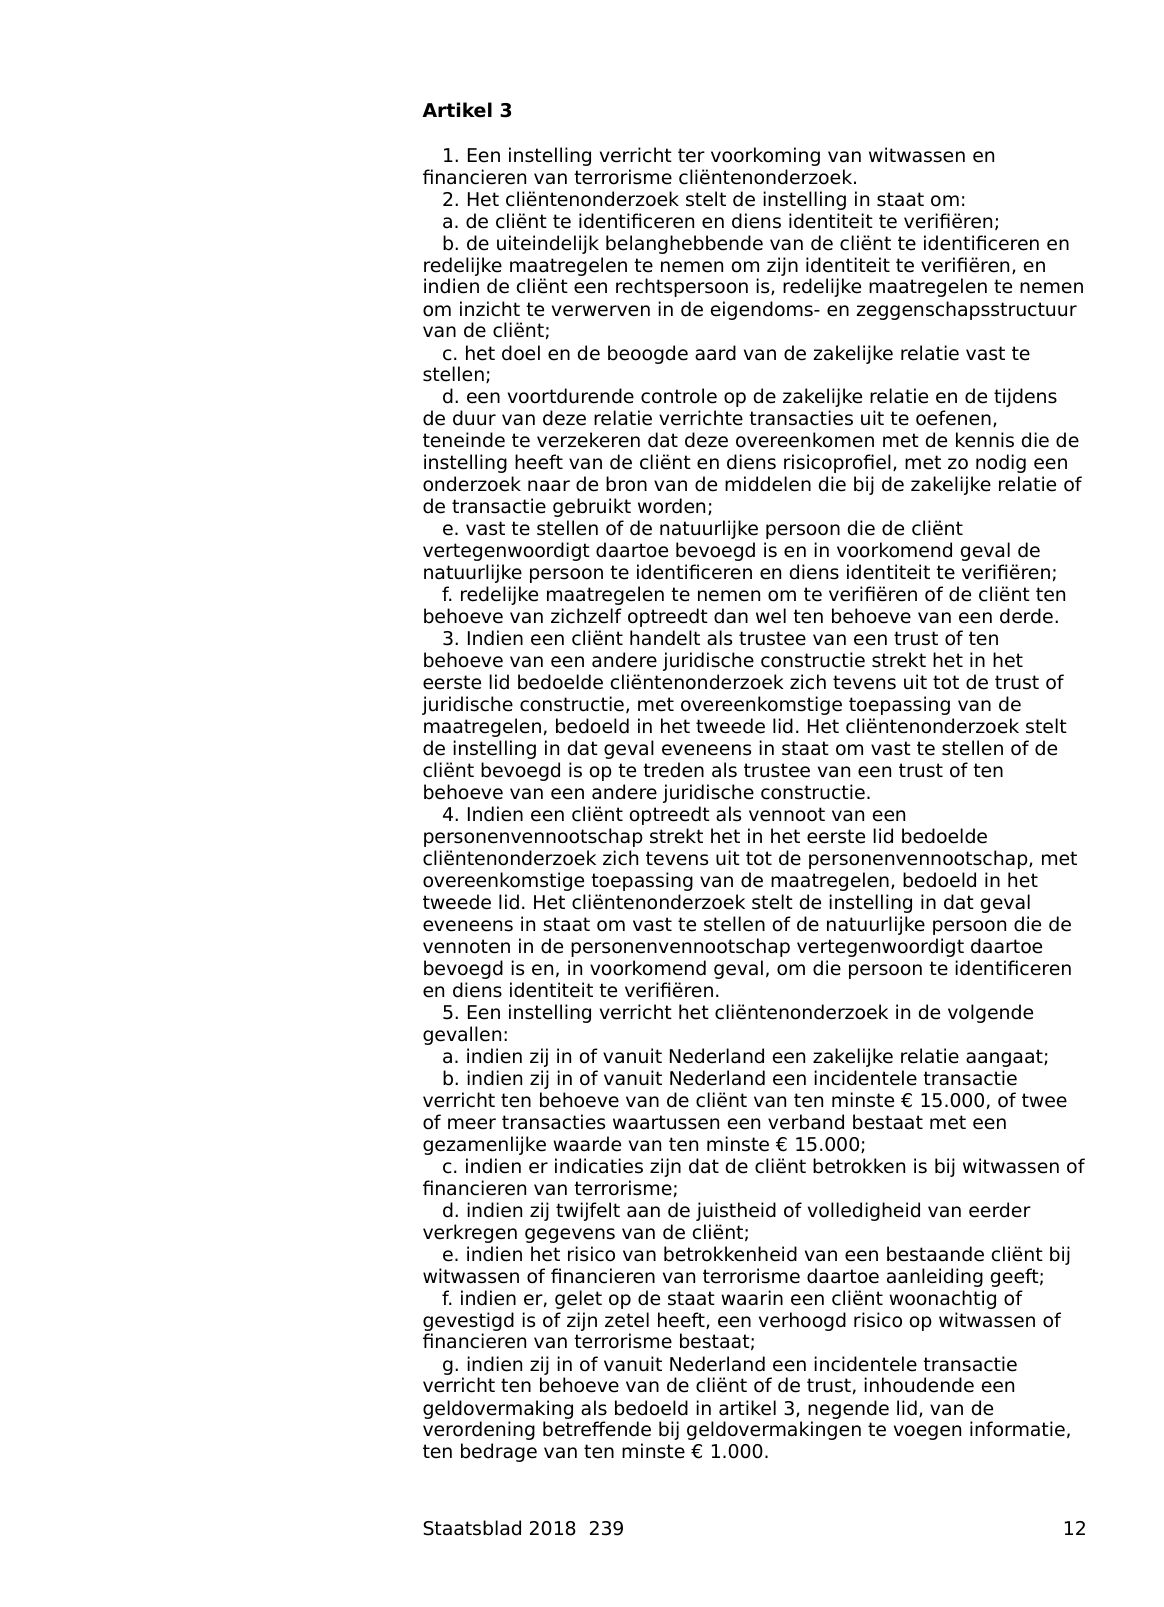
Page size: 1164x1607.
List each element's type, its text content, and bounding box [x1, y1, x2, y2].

text f. redelijke maatregelen te nemen om te verifiëren of de cliënt ten behoeve van zichzelf optreedt dan wel ten behoeve van een derde. [422, 584, 1087, 628]
text g. indien zij in of vanuit Nederland een incidentele transactie verricht ten behoeve van de cliënt of de trust, inhoudende een geldovermaking als bedoeld in artikel 3, negende lid, van de verordening betreffende bij geldovermakingen te voegen informatie, ten bedrage van ten minste € 1.000. [422, 1353, 1087, 1463]
text 3. Indien een cliënt handelt als trustee van een trust of ten behoeve van een andere juridische constructie strekt het in het eerste lid bedoelde cliëntenonderzoek zich tevens uit tot de trust of juridische constructie, met overeenkomstige toepassing van de maatregelen, bedoeld in het tweede lid. Het cliëntenonderzoek stelt de instelling in dat geval eveneens in staat om vast te stellen of de cliënt bevoegd is op te treden als trustee van een trust of ten behoeve van een andere juridische constructie. [422, 628, 1087, 804]
text d. indien zij twijfelt aan de juistheid of volledigheid van eerder verkregen gegevens van de cliënt; [422, 1199, 1087, 1243]
text 4. Indien een cliënt optreedt als vennoot van een personenvennootschap strekt het in het eerste lid bedoelde cliëntenonderzoek zich tevens uit tot de personenvennootschap, met overeenkomstige toepassing van de maatregelen, bedoeld in het tweede lid. Het cliëntenonderzoek stelt de instelling in dat geval eveneens in staat om vast te stellen of de natuurlijke persoon die de vennoten in de personenvennootschap vertegenwoordigt daartoe bevoegd is en, in voorkomend geval, om die persoon te identificeren en diens identiteit te verifiëren. [422, 804, 1087, 1002]
text a. indien zij in of vanuit Nederland een zakelijke relatie aangaat; [422, 1046, 1087, 1068]
text e. vast te stellen of de natuurlijke persoon die de cliënt vertegenwoordigt daartoe bevoegd is en in voorkomend geval de natuurlijke persoon te identificeren en diens identiteit te verifiëren; [422, 518, 1087, 584]
subtitle Artikel 3 [422, 100, 1087, 122]
text 2. Het cliëntenonderzoek stelt de instelling in staat om: [422, 188, 1087, 211]
text b. indien zij in of vanuit Nederland een incidentele transactie verricht ten behoeve van de cliënt van ten minste € 15.000, of twee of meer transacties waartussen een verband bestaat met een gezamenlijke waarde van ten minste € 15.000; [422, 1068, 1087, 1156]
text a. de cliënt te identificeren en diens identiteit te verifiëren; [422, 211, 1087, 232]
text 5. Een instelling verricht het cliëntenonderzoek in de volgende gevallen: [422, 1002, 1087, 1046]
text c. indien er indicaties zijn dat de cliënt betrokken is bij witwassen of financieren van terrorisme; [422, 1156, 1087, 1199]
text d. een voortdurende controle op de zakelijke relatie en de tijdens de duur van deze relatie verrichte transacties uit te oefenen, teneinde te verzekeren dat deze overeenkomen met de kennis die de instelling heeft van de cliënt en diens risicoprofiel, met zo nodig een onderzoek naar de bron van de middelen die bij de zakelijke relatie of de transactie gebruikt worden; [422, 386, 1087, 518]
text f. indien er, gelet op de staat waarin een cliënt woonachtig of gevestigd is of zijn zetel heeft, een verhoogd risico op witwassen of financieren van terrorisme bestaat; [422, 1287, 1087, 1353]
text b. de uiteindelijk belanghebbende van de cliënt te identificeren en redelijke maatregelen te nemen om zijn identiteit te verifiëren, en indien de cliënt een rechtspersoon is, redelijke maatregelen te nemen om inzicht te verwerven in de eigendoms- en zeggenschapsstructuur van de cliënt; [422, 232, 1087, 342]
text 1. Een instelling verricht ter voorkoming van witwassen en financieren van terrorisme cliëntenonderzoek. [422, 144, 1087, 188]
text c. het doel en de beoogde aard van de zakelijke relatie vast te stellen; [422, 342, 1087, 386]
text e. indien het risico van betrokkenheid van een bestaande cliënt bij witwassen of financieren van terrorisme daartoe aanleiding geeft; [422, 1243, 1087, 1287]
